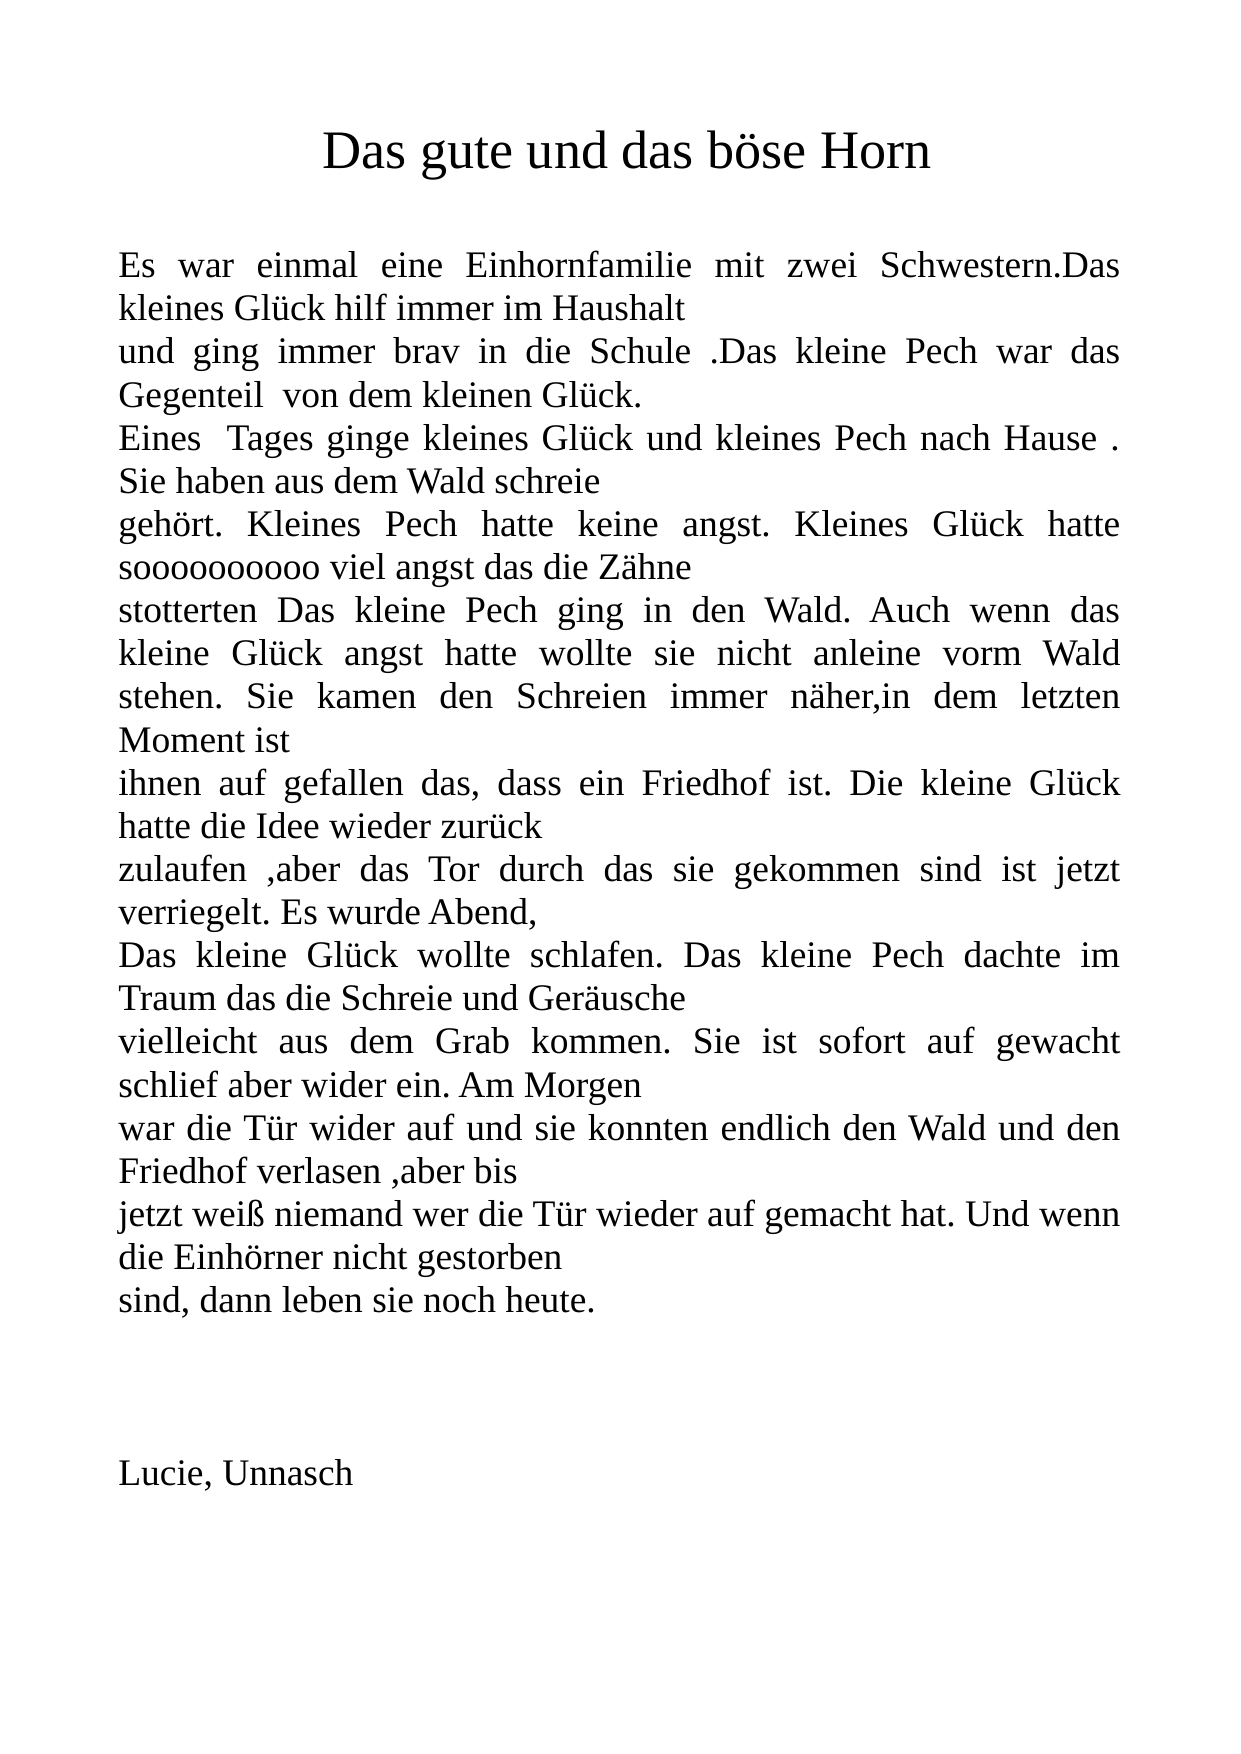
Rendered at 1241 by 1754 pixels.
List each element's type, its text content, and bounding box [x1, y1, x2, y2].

text jetzt weiß niemand wer die Tür wieder auf gemacht hat. Und wenn die Einhörner nicht gestorben [118, 1191, 1122, 1278]
text ihnen auf gefallen das, dass ein Friedhof ist. Die kleine Glück hatte die Idee wieder zurück [118, 760, 1122, 846]
text Lucie, Unnasch [118, 1450, 1122, 1493]
text Es war einmal eine Einhornfamilie mit zwei Schwestern.Das kleines Glück hilf immer im Haushalt [118, 243, 1122, 329]
text stotterten Das kleine Pech ging in den Wald. Auch wenn das kleine Glück angst hatte wollte sie nicht anleine vorm Wald stehen. Sie kamen den Schreien immer näher,in dem letzten Moment ist [118, 588, 1122, 760]
text zulaufen ,aber das Tor durch das sie gekommen sind ist jetzt verriegelt. Es wurde Abend, [118, 846, 1122, 933]
text und ging immer brav in die Schule .Das kleine Pech war das Gegenteil von dem kleinen Glück. [118, 329, 1122, 415]
text gehört. Kleines Pech hatte keine angst. Kleines Glück hatte soooooooooo viel angst das die Zähne [118, 501, 1122, 588]
text Eines Tages ginge kleines Glück und kleines Pech nach Hause . Sie haben aus dem Wald schreie [118, 415, 1122, 501]
text vielleicht aus dem Grab kommen. Sie ist sofort auf gewacht schlief aber wider ein. Am Morgen [118, 1019, 1122, 1105]
text Das kleine Glück wollte schlafen. Das kleine Pech dachte im Traum das die Schreie und Geräusche [118, 933, 1122, 1019]
text Das gute und das böse Horn [118, 118, 1122, 180]
text war die Tür wider auf und sie konnten endlich den Wald und den Friedhof verlasen ,aber bis [118, 1105, 1122, 1191]
text sind, dann leben sie noch heute. [118, 1278, 1122, 1321]
